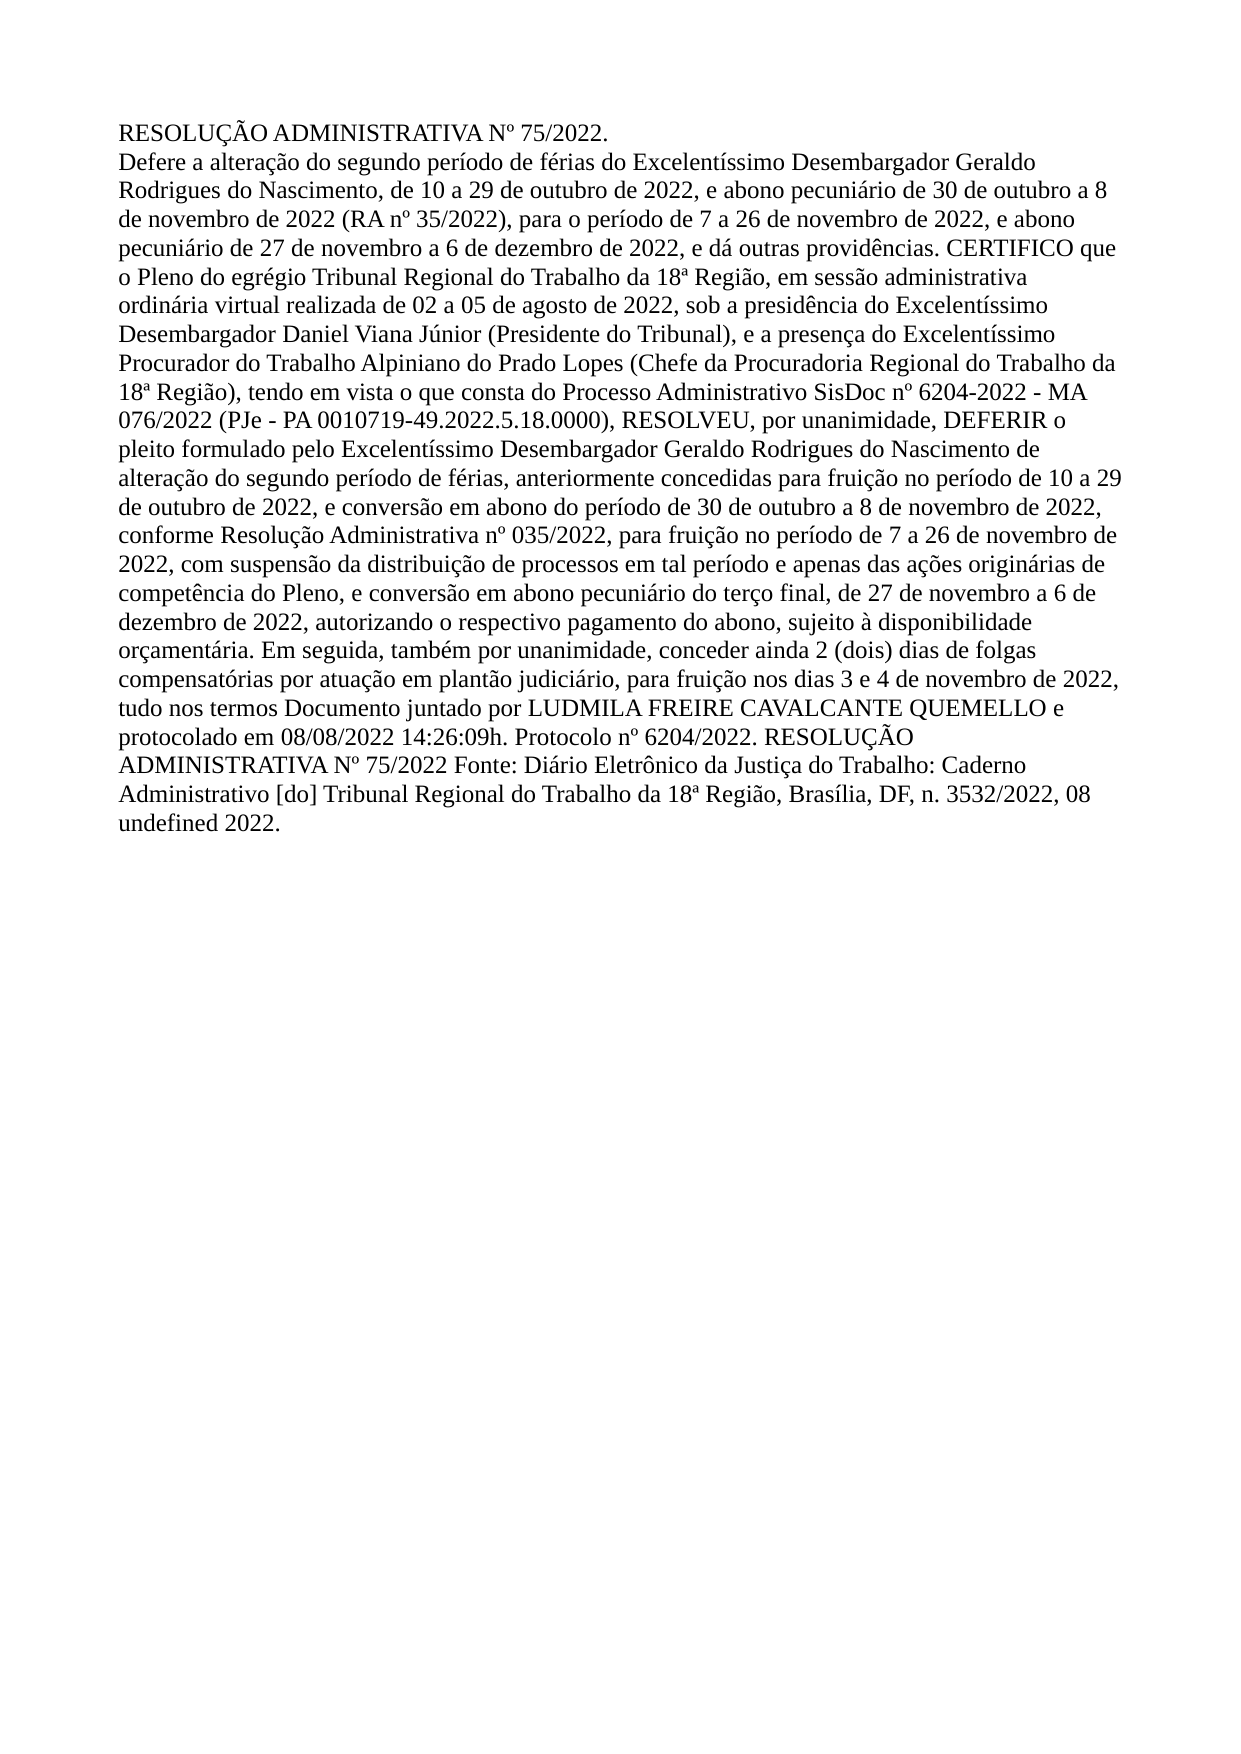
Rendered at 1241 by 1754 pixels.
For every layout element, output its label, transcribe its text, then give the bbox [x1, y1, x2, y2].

text RESOLUÇÃO ADMINISTRATIVA Nº 75/2022. [118, 118, 1122, 147]
text Defere a alteração do segundo período de férias do Excelentíssimo Desembargador Geraldo Rodrigues do Nascimento, de 10 a 29 de outubro de 2022, e abono pecuniário de 30 de outubro a 8 de novembro de 2022 (RA nº 35/2022), para o período de 7 a 26 de novembro de 2022, e abono pecuniário de 27 de novembro a 6 de dezembro de 2022, e dá outras providências. CERTIFICO que o Pleno do egrégio Tribunal Regional do Trabalho da 18ª Região, em sessão administrativa ordinária virtual realizada de 02 a 05 de agosto de 2022, sob a presidência do Excelentíssimo Desembargador Daniel Viana Júnior (Presidente do Tribunal), e a presença do Excelentíssimo Procurador do Trabalho Alpiniano do Prado Lopes (Chefe da Procuradoria Regional do Trabalho da 18ª Região), tendo em vista o que consta do Processo Administrativo SisDoc nº 6204-2022 - MA 076/2022 (PJe - PA 0010719-49.2022.5.18.0000), RESOLVEU, por unanimidade, DEFERIR o pleito formulado pelo Excelentíssimo Desembargador Geraldo Rodrigues do Nascimento de alteração do segundo período de férias, anteriormente concedidas para fruição no período de 10 a 29 de outubro de 2022, e conversão em abono do período de 30 de outubro a 8 de novembro de 2022, conforme Resolução Administrativa nº 035/2022, para fruição no período de 7 a 26 de novembro de 2022, com suspensão da distribuição de processos em tal período e apenas das ações originárias de competência do Pleno, e conversão em abono pecuniário do terço final, de 27 de novembro a 6 de dezembro de 2022, autorizando o respectivo pagamento do abono, sujeito à disponibilidade orçamentária. Em seguida, também por unanimidade, conceder ainda 2 (dois) dias de folgas compensatórias por atuação em plantão judiciário, para fruição nos dias 3 e 4 de novembro de 2022, tudo nos termos Documento juntado por LUDMILA FREIRE CAVALCANTE QUEMELLO e protocolado em 08/08/2022 14:26:09h. Protocolo nº 6204/2022. RESOLUÇÃO ADMINISTRATIVA Nº 75/2022 Fonte: Diário Eletrônico da Justiça do Trabalho: Caderno Administrativo [do] Tribunal Regional do Trabalho da 18ª Região, Brasília, DF, n. 3532/2022, 08 undefined 2022. [118, 147, 1122, 837]
